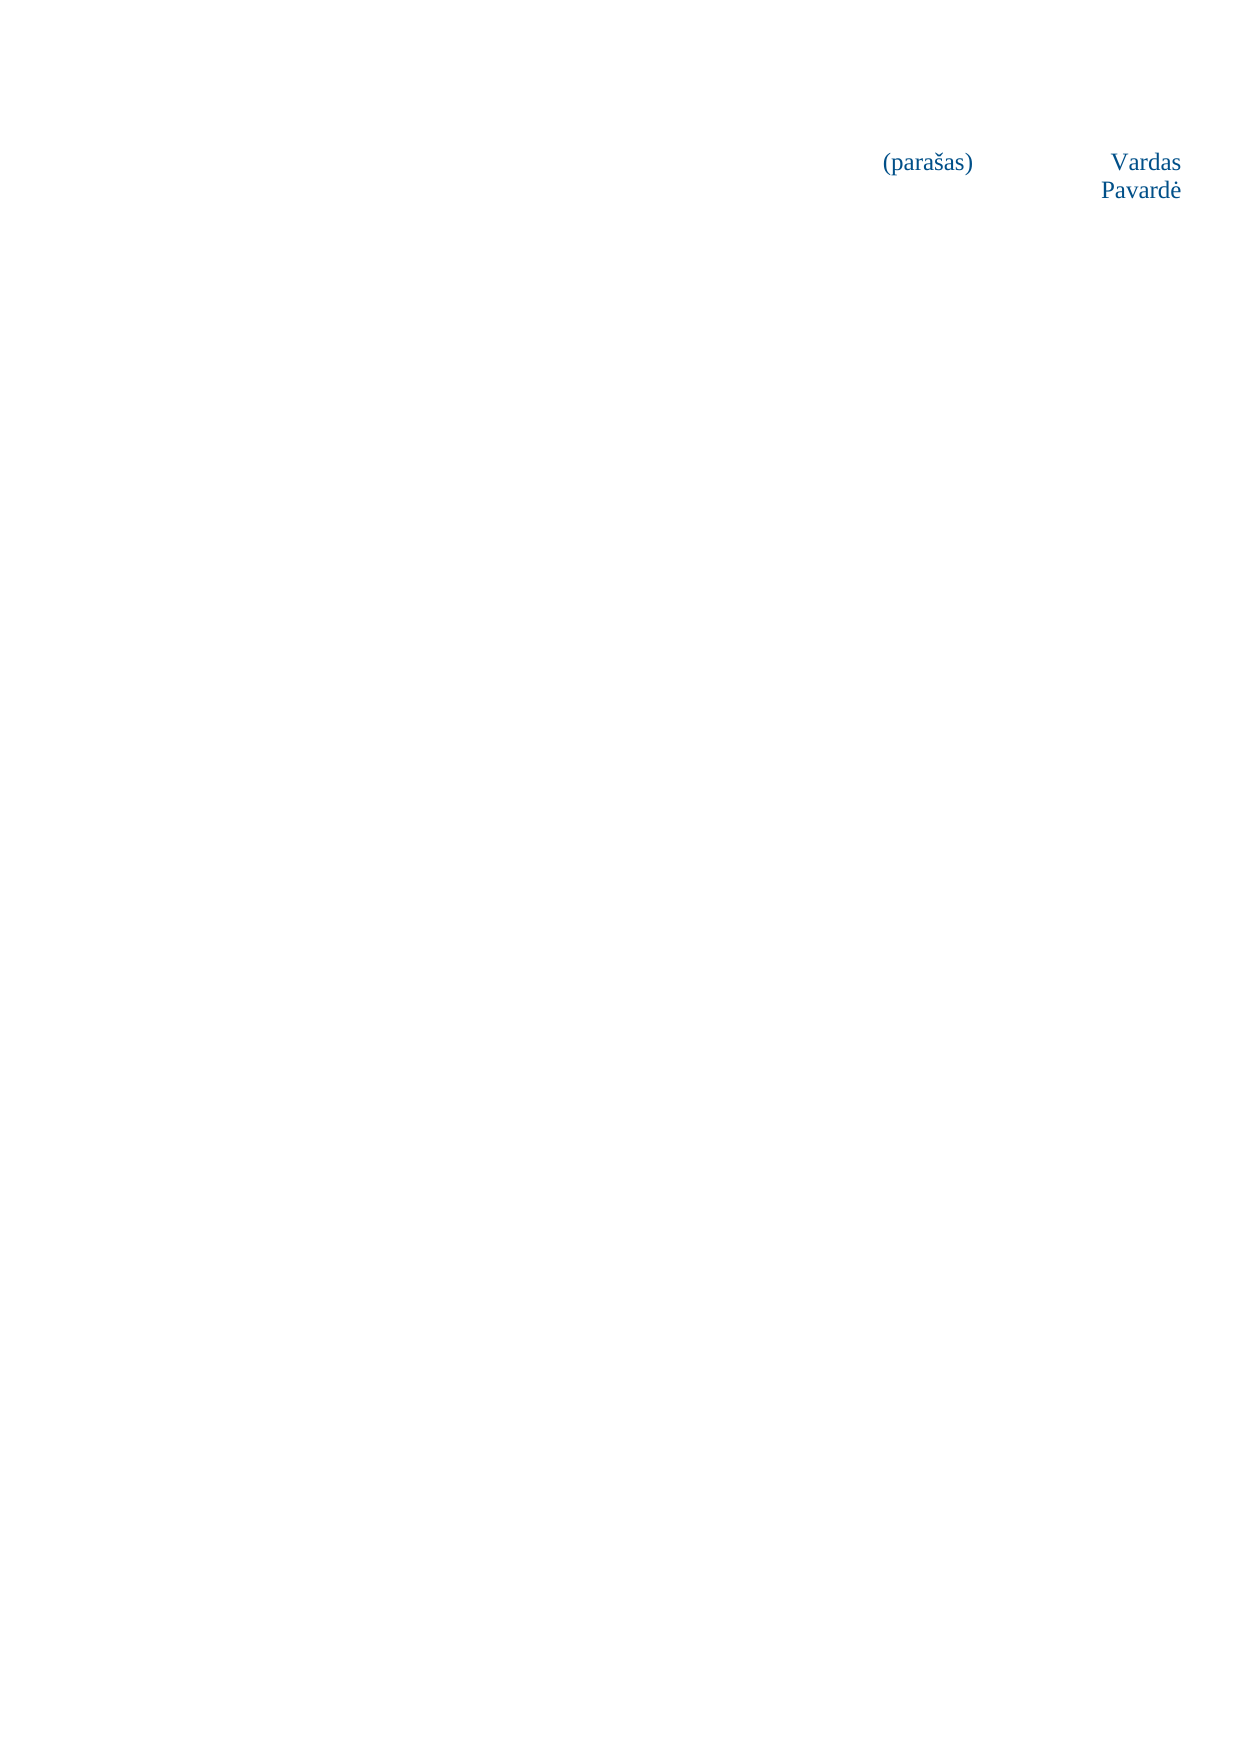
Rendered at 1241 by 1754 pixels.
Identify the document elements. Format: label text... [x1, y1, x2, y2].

text (parašas) Vardas Pavardė [477, 147, 1181, 204]
